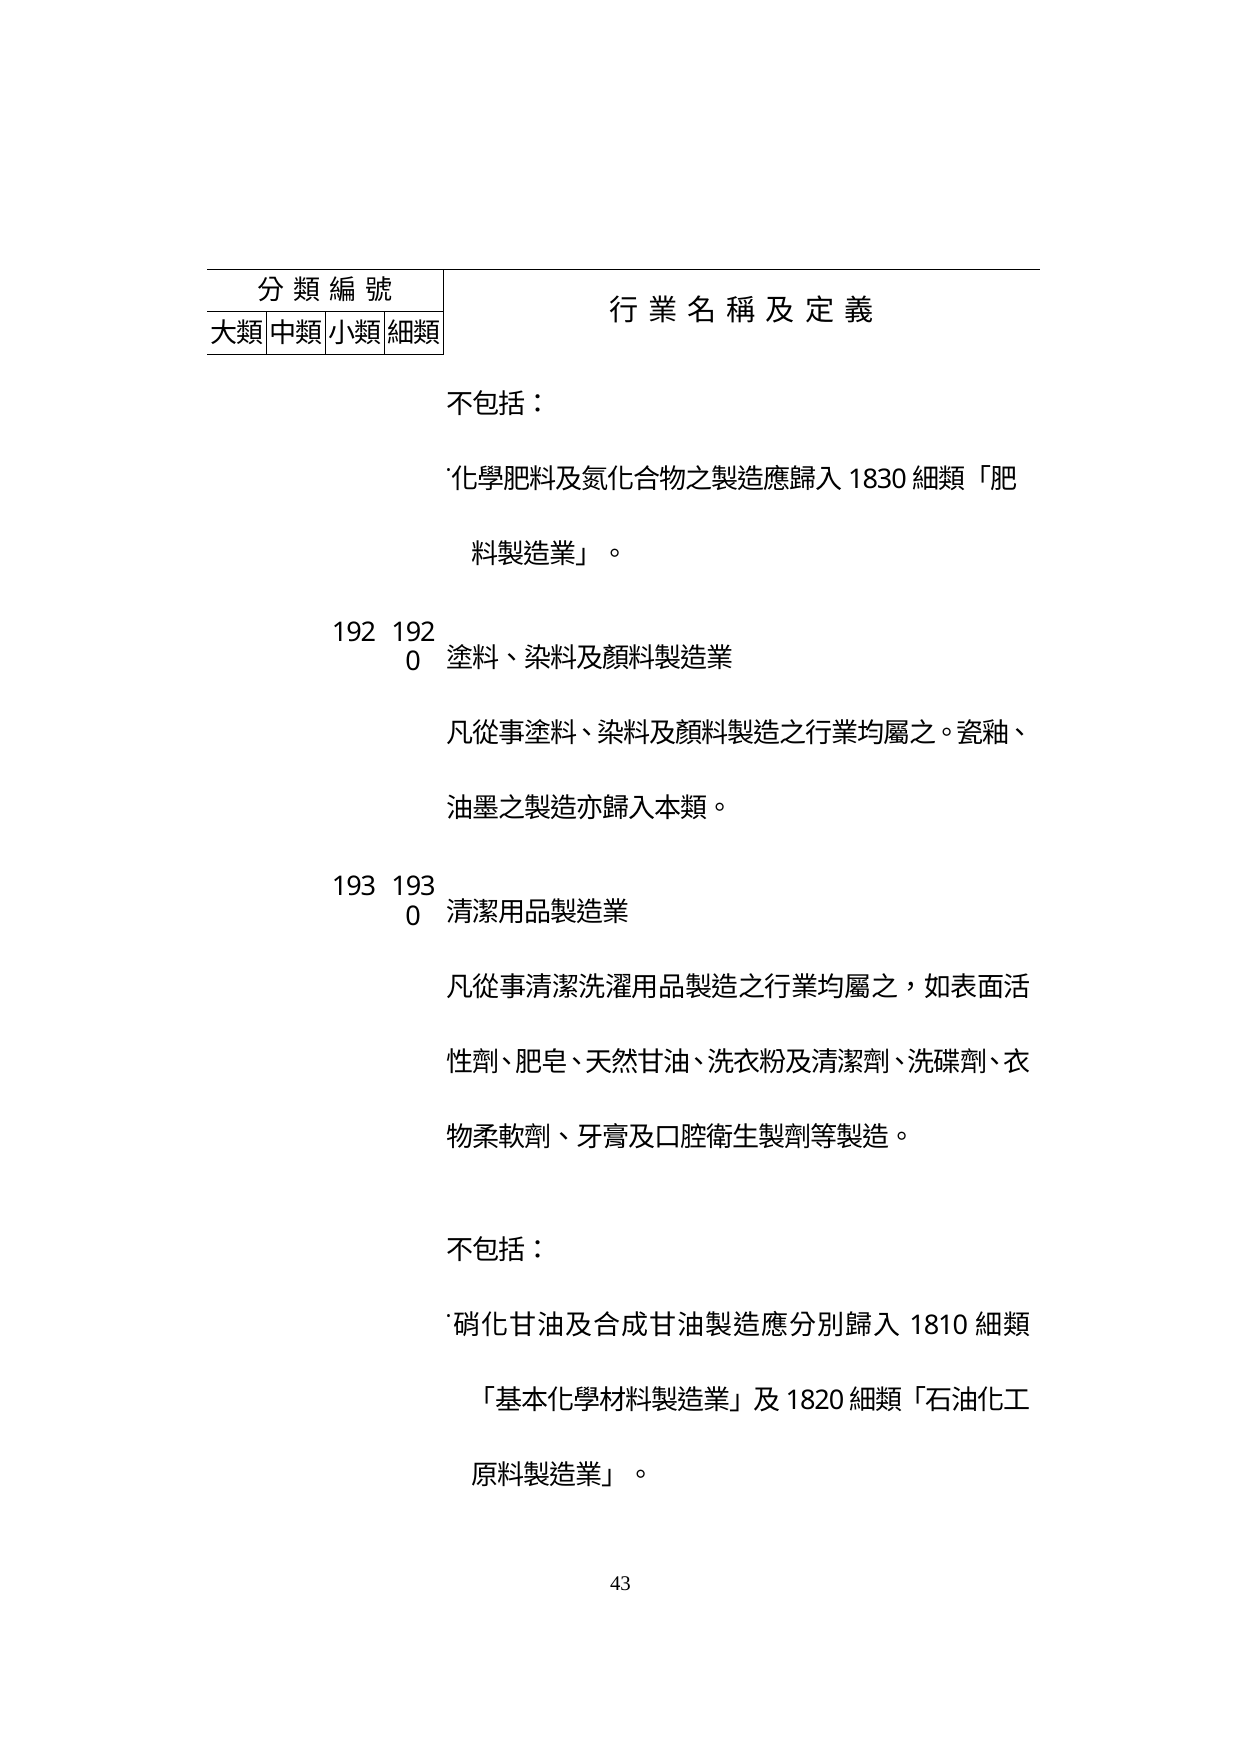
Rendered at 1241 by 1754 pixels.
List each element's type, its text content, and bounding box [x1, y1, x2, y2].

table_cell [325, 364, 384, 589]
table_cell 192 [325, 618, 384, 843]
table_cell [266, 589, 325, 618]
table_cell 清潔用品製造業 凡從事清潔洗濯用品製造之行業均屬之，如表面活性劑、肥皂、天然甘油、洗衣粉及清潔劑、洗碟劑、衣物柔軟劑、牙膏及口腔衛生製劑等製造。 不包括： ˙硝化甘油及合成甘油製造應分別歸入1810細類「基本化學材料製造業」及1820細類「石油化工原料製造業」。 [443, 873, 1033, 1510]
table_cell 塗料、染料及顏料製造業 凡從事塗料、染料及顏料製造之行業均屬之。瓷釉、油墨之製造亦歸入本類。 [443, 618, 1033, 843]
table_cell [325, 843, 384, 872]
table_cell 1930 [384, 873, 443, 1510]
table_cell [443, 843, 1033, 872]
table_cell [266, 364, 325, 589]
table_cell [384, 589, 443, 618]
table_cell [266, 618, 325, 843]
table_cell [207, 873, 266, 1510]
table_cell [443, 589, 1033, 618]
table_cell 不包括： ˙化學肥料及氮化合物之製造應歸入1830細類「肥料製造業」。 [443, 364, 1033, 589]
table_cell [207, 364, 266, 589]
table_cell 1920 [384, 618, 443, 843]
table_cell [384, 364, 443, 589]
table_cell [266, 873, 325, 1510]
table_cell [207, 589, 266, 618]
table_cell 193 [325, 873, 384, 1510]
table_cell [207, 843, 266, 872]
table_cell [207, 618, 266, 843]
table_cell [384, 843, 443, 872]
table_cell [325, 589, 384, 618]
table_cell [266, 843, 325, 872]
